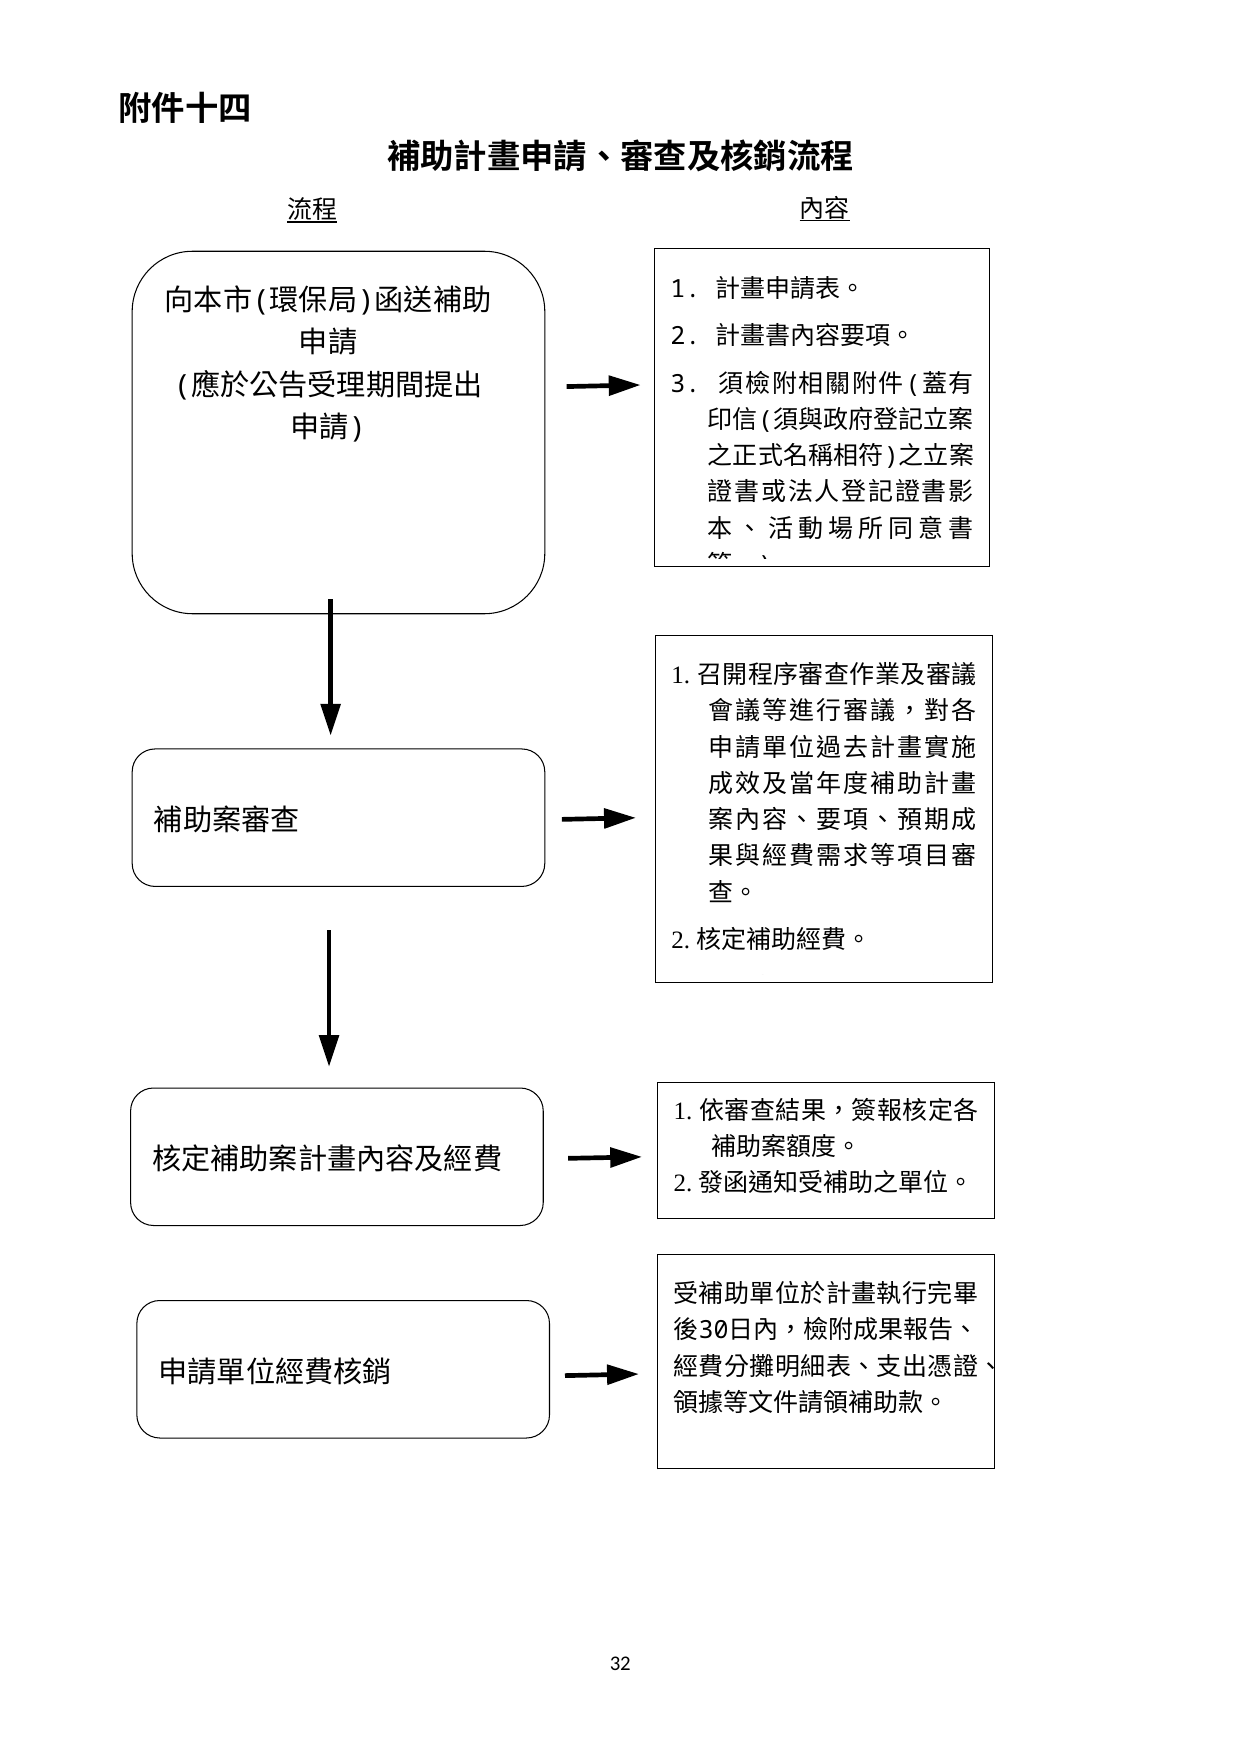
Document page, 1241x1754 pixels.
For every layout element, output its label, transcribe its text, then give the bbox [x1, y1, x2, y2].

text 受補助單位於計畫執行完畢後30日內，檢附成果報告、經費分攤明細表、支出憑證、領據等文件請領補助款。 [673, 1273, 979, 1418]
text [757, 181, 891, 228]
text 1. 召開程序審查作業及審議會議等進行審議，對各申請單位過去計畫實施成效及當年度補助計畫案內容、要項、預期成果與經費需求等項目審查。 [671, 654, 977, 908]
text 2. 發函通知受補助之單位。 [673, 1163, 979, 1199]
text 2. 計畫書內容要項。 [670, 316, 974, 352]
text 補助計畫申請、審查及核銷流程 [118, 130, 1122, 178]
text 1. 計畫申請表。 [670, 268, 974, 304]
text 3. 須檢附相關附件(蓋有印信(須與政府登記立案之正式名稱相符)之立案證書或法人登記證書影本、活動場所同意書等。) [670, 363, 974, 558]
text 附件十四 [118, 81, 1122, 130]
text 2. 核定補助經費。 [671, 919, 977, 956]
text 3. 必要時得請申請補助案單位列席報告。 [671, 967, 977, 974]
text 流程 [261, 190, 363, 226]
text 1. 依審查結果，簽報核定各補助案額度。 [673, 1090, 979, 1163]
text 內容 [772, 189, 876, 221]
